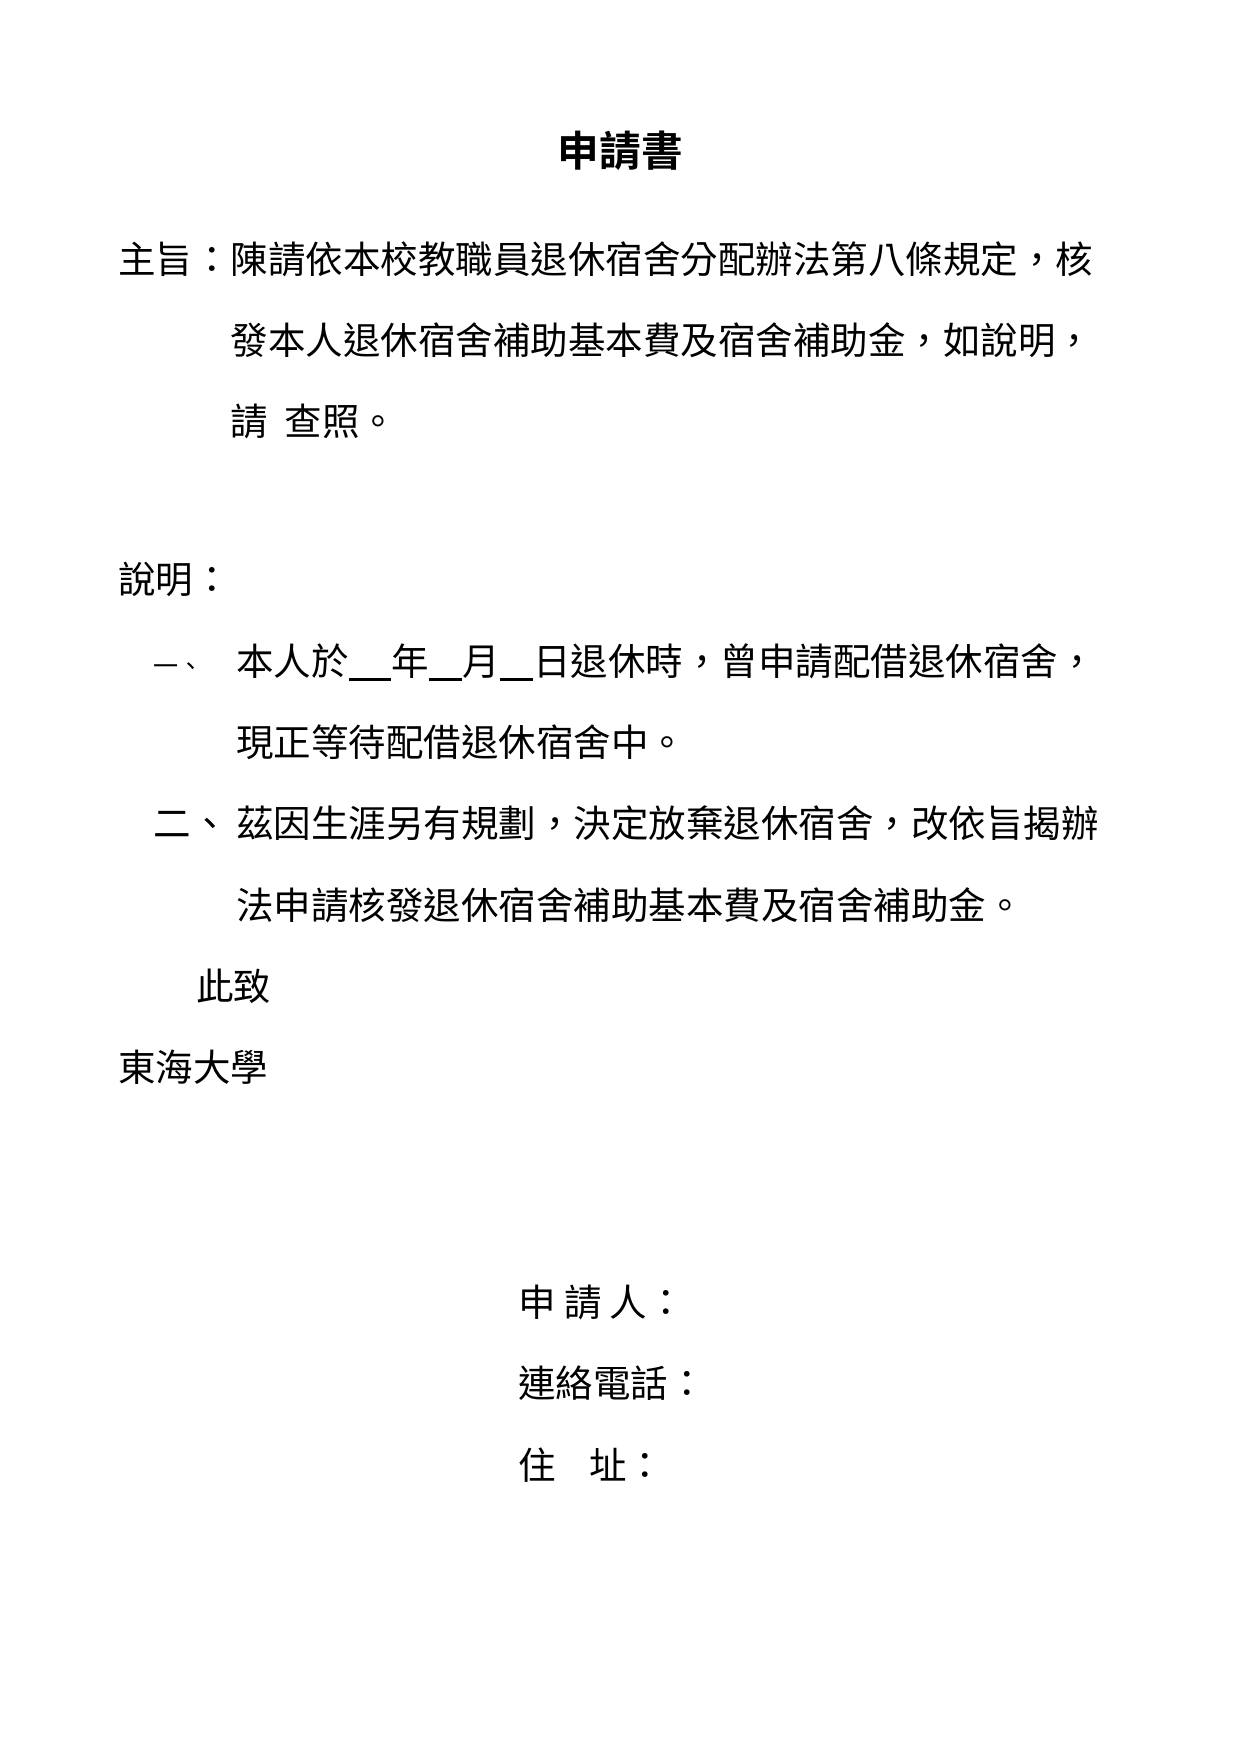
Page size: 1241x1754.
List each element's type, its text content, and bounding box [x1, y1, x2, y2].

text 說明： [118, 550, 1122, 604]
text 主旨：陳請依本校教職員退休宿舍分配辦法第八條規定，核發本人退休宿舍補助基本費及宿舍補助金，如說明，請 查照。 [118, 229, 1122, 446]
text 住 址： [468, 1436, 1122, 1490]
text 連絡電話： [468, 1354, 1122, 1408]
text 申 請 人： [468, 1273, 1122, 1327]
text 申請書 [118, 118, 1122, 178]
text 此致 [118, 957, 1122, 1011]
list 本人於 年 月 日退休時，曾申請配借退休宿舍，現正等待配借退休宿舍中。 [153, 631, 1122, 767]
list 茲因生涯另有規劃，決定放棄退休宿舍，改依旨揭辦法申請核發退休宿舍補助基本費及宿舍補助金。 [153, 794, 1122, 930]
text 東海大學 [118, 1038, 1122, 1093]
